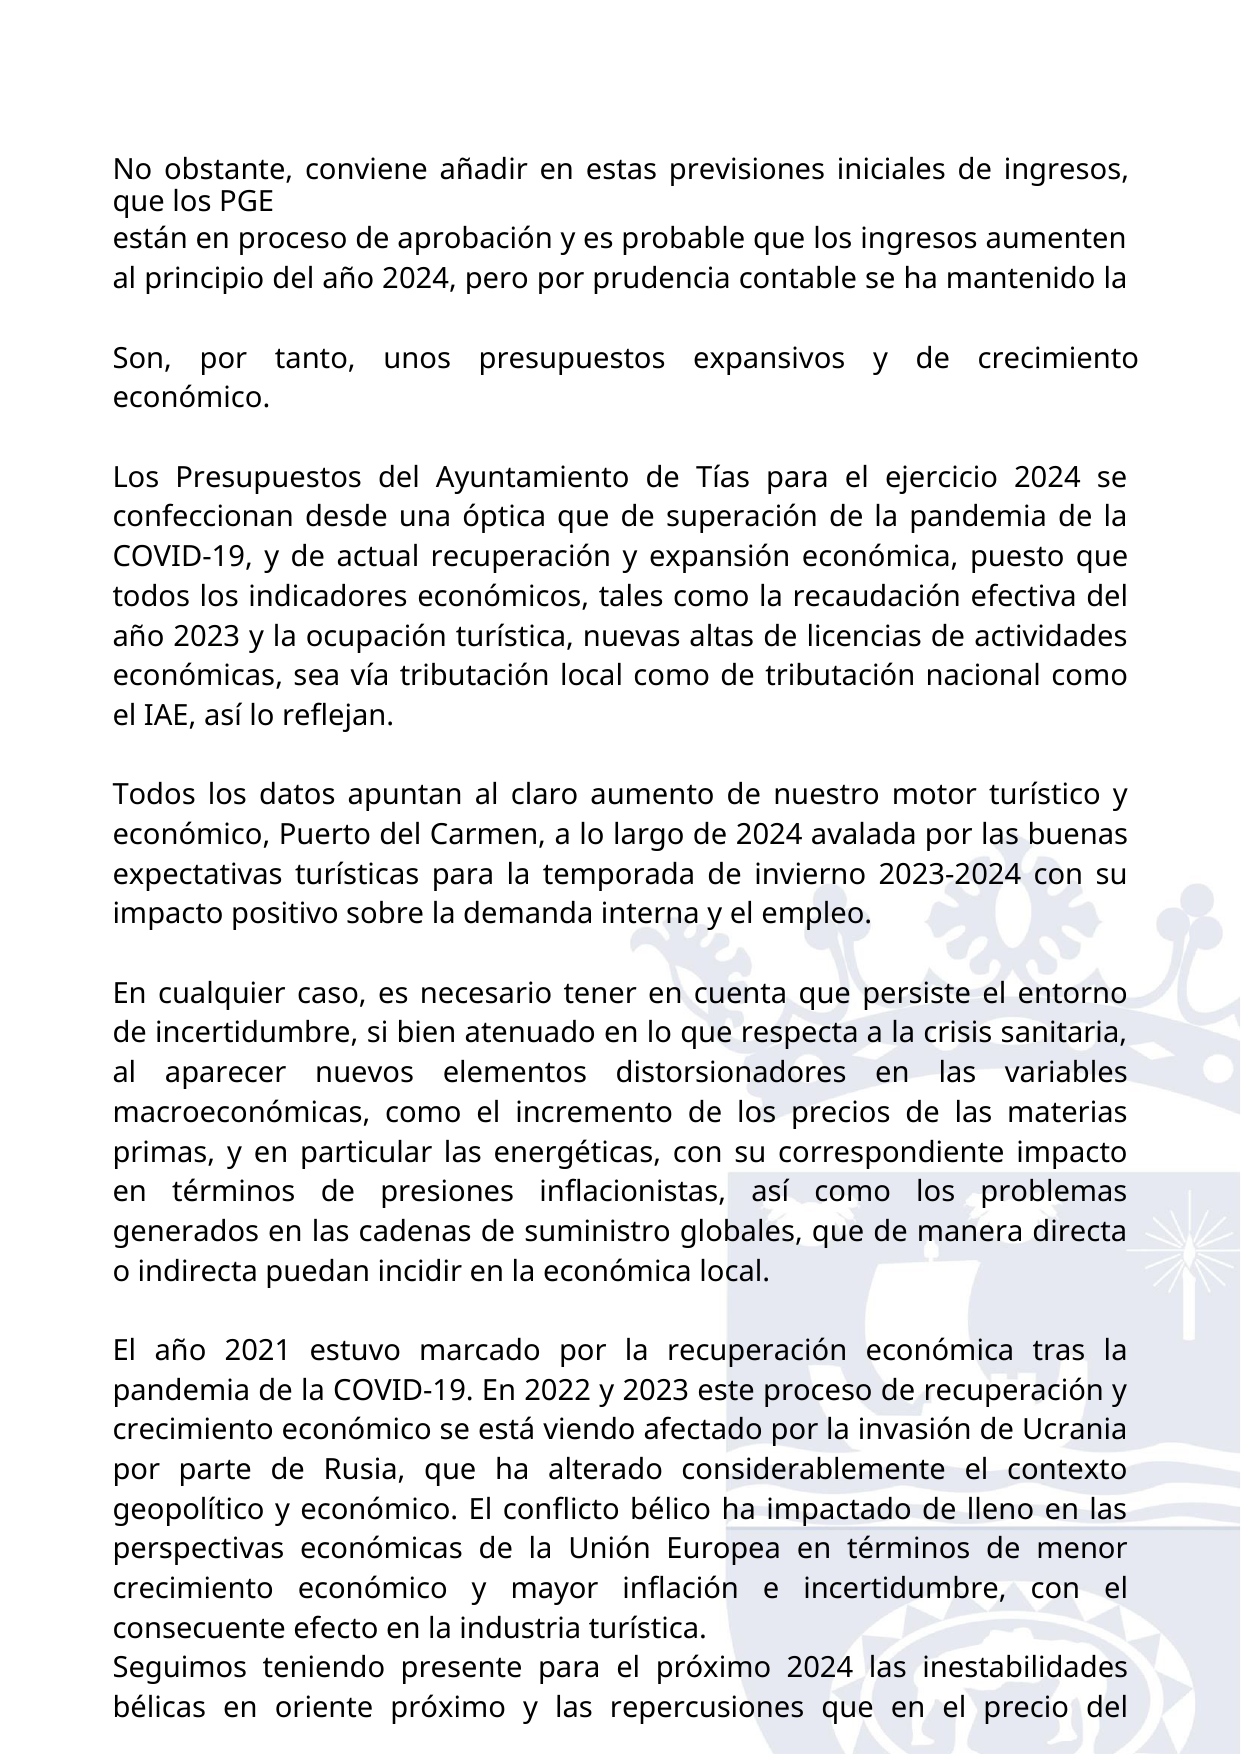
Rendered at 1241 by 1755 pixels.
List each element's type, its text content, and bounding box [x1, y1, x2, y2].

text Seguimos teniendo presente para el próximo 2024 las inestabilidades bélicas en oriente próximo y las repercusiones que en el precio del petróleo y materias primas tiene, lo que en una economía global y dependiente como la insular es una cuestión capital a tener en cuenta. Si bien la exención en las tasas al combustible a las rutas canarias podrá aliviar la subida inflacionista de precios en el sector turístico, y una vez [112, 1647, 629, 1726]
text El año 2021 estuvo marcado por la recuperación económica tras la pandemia de la COVID-19. En 2022 y 2023 este proceso de recuperación y crecimiento económico se está viendo afectado por la invasión de Ucrania por parte de Rusia, que ha alterado considerablemente el contexto geopolítico y económico. El conflicto bélico ha impactado de lleno en las perspectivas económicas de la Unión Europea en términos de menor crecimiento económico y mayor inflación e incertidumbre, con el consecuente efecto en la industria turística. [112, 1329, 629, 1647]
text En cualquier caso, es necesario tener en cuenta que persiste el entorno de incertidumbre, si bien atenuado en lo que respecta a la crisis sanitaria, al aparecer nuevos elementos distorsionadores en las variables macroeconómicas, como el incremento de los precios de las materias primas, y en particular las energéticas, con su correspondiente impacto en términos de presiones inflacionistas, así como los problemas generados en las cadenas de suministro globales, que de manera directa o indirecta puedan incidir en la económica local. [112, 972, 629, 1289]
text Son, por tanto, unos presupuestos expansivos y de crecimiento económico. [112, 337, 1141, 416]
text Todos los datos apuntan al claro aumento de nuestro motor turístico y económico, Puerto del Carmen, a lo largo de 2024 avalada por las buenas expectativas turísticas para la temporada de invierno 2023-2024 con su impacto positivo sobre la demanda interna y el empleo. [112, 774, 1129, 932]
text Los Presupuestos del Ayuntamiento de Tías para el ejercicio 2024 se confeccionan desde una óptica que de superación de la pandemia de la COVID-19, y de actual recuperación y expansión económica, puesto que todos los indicadores económicos, tales como la recaudación efectiva del año 2023 y la ocupación turística, nuevas altas de licencias de actividades económicas, sea vía tributación local como de tributación nacional como el IAE, así lo reflejan. [112, 456, 1129, 734]
